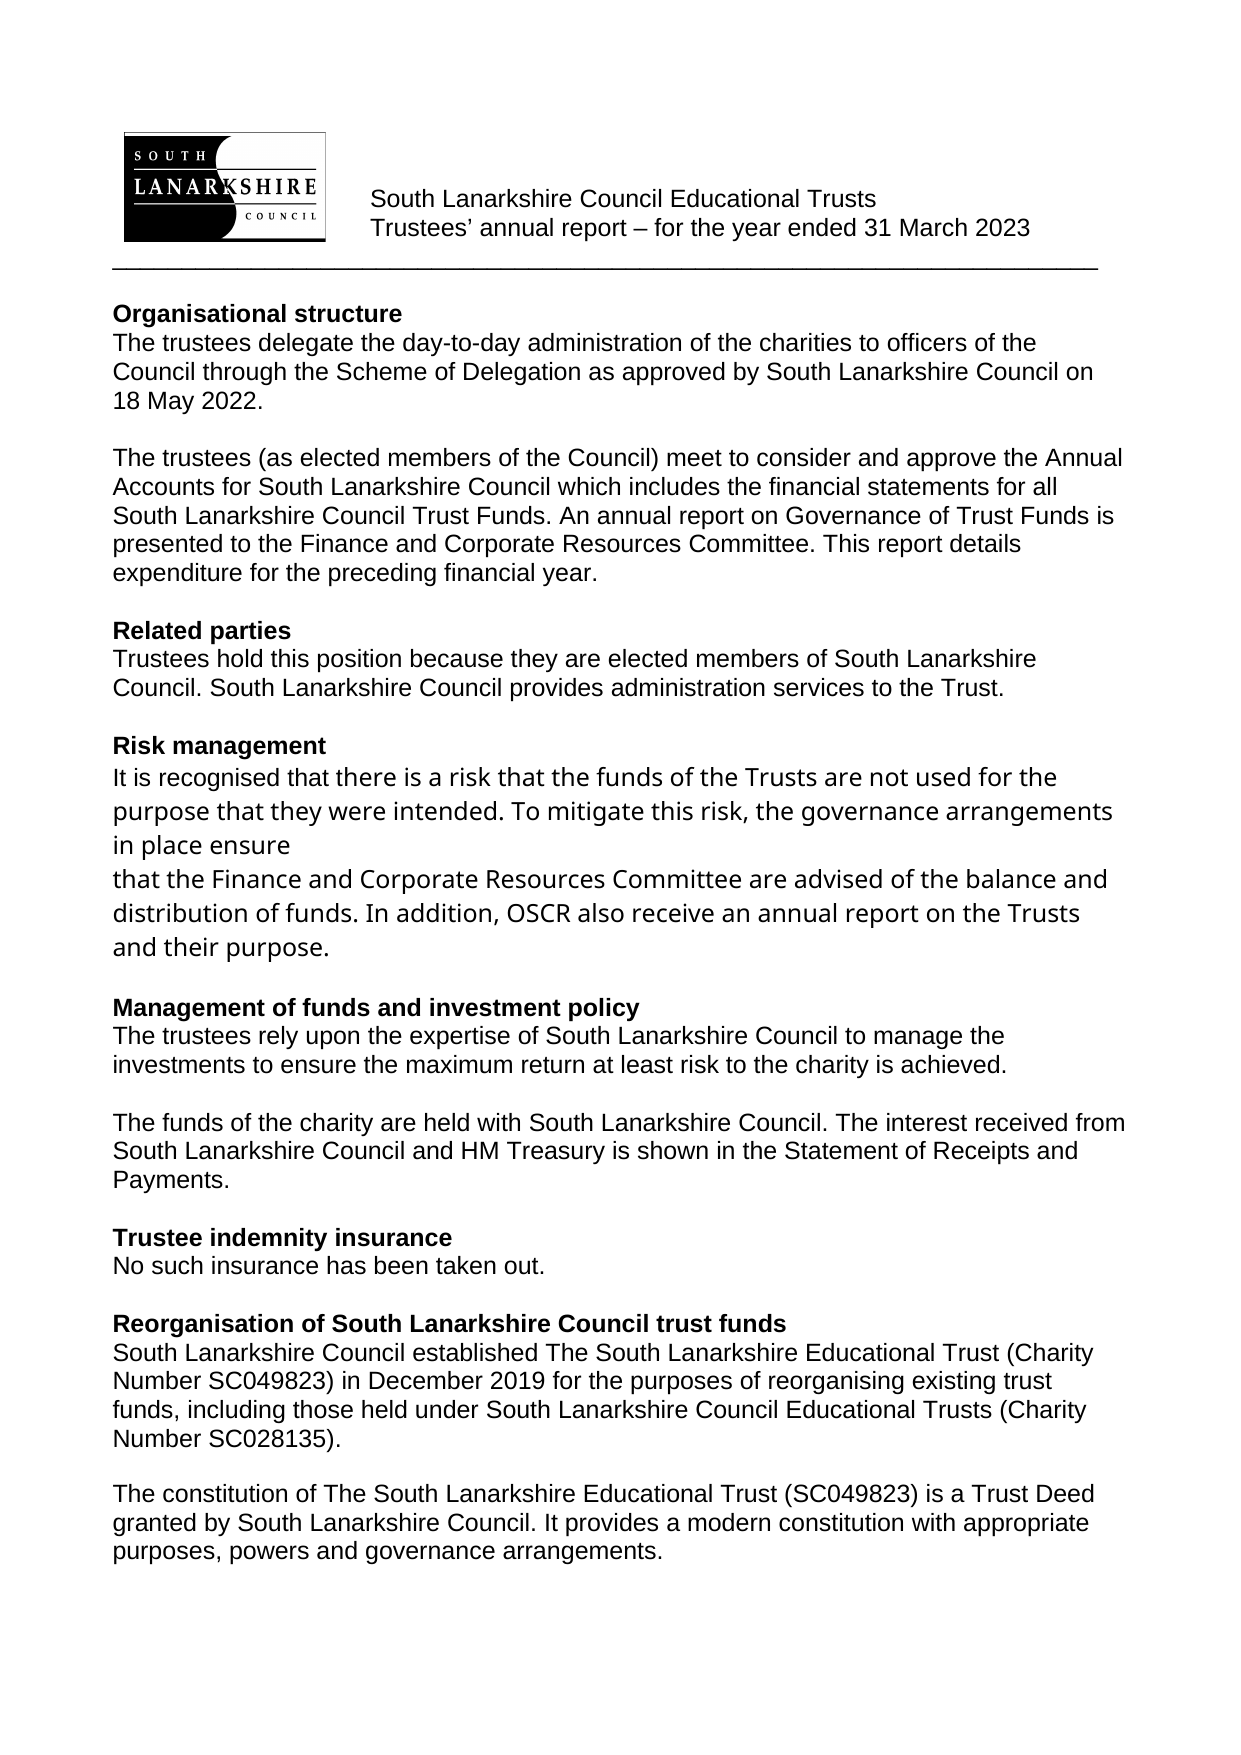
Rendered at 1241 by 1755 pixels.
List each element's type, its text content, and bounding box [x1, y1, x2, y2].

text No such insurance has been taken out. [112, 1251, 1128, 1280]
text Trustees hold this position because they are elected members of South Lanarkshire Council. South Lanarkshire Council provides administration services to the Trust. [112, 644, 1128, 702]
text Trustee indemnity insurance [112, 1222, 1128, 1251]
text The constitution of The South Lanarkshire Educational Trust (SC049823) is a Trust Deed granted by South Lanarkshire Council. It provides a modern constitution with appropriate purposes, powers and governance arrangements. [112, 1479, 1128, 1565]
text Reorganisation of South Lanarkshire Council trust funds [112, 1309, 1128, 1337]
text The trustees rely upon the expertise of South Lanarkshire Council to manage the investments to ensure the maximum return at least risk to the charity is achieved. [112, 1021, 1128, 1079]
table_header South Lanarkshire Council Educational Trusts Trustees’ annual report – for the year ended 31 March 2023 [358, 133, 1143, 242]
text Risk management [112, 731, 1128, 759]
table_header [112, 133, 124, 242]
text The trustees delegate the day-to-day administration of the charities to officers of the Council through the Scheme of Delegation as approved by South Lanarkshire Council on 18 May 2022. [112, 328, 1128, 414]
text The trustees (as elected members of the Council) meet to consider and approve the Annual Accounts for South Lanarkshire Council which includes the financial statements for all South Lanarkshire Council Trust Funds. An annual report on Governance of Trust Funds is presented to the Finance and Corporate Resources Committee. This report details expenditure for the preceding financial year. [112, 443, 1128, 587]
text The funds of the charity are held with South Lanarkshire Council. The interest received from South Lanarkshire Council and HM Treasury is shown in the Statement of Receipts and Payments. [112, 1107, 1128, 1194]
text South Lanarkshire Council established The South Lanarkshire Educational Trust (Charity Number SC049823) in December 2019 for the purposes of reorganising existing trust funds, including those held under South Lanarkshire Council Educational Trusts (Charity Number SC028135). [112, 1337, 1128, 1452]
table_header [326, 133, 358, 242]
text Management of funds and investment policy [112, 992, 1128, 1021]
text Related parties [112, 616, 1128, 644]
text Organisational structure [112, 299, 1128, 328]
text It is recognised that there is a risk that the funds of the Trusts are not used for the purpose that they were intended. To mitigate this risk, the governance arrangements in place ensure [112, 759, 1128, 862]
text _______________________________________________________________________ [112, 242, 1128, 271]
text that the Finance and Corporate Resources Committee are advised of the balance and distribution of funds. In addition, OSCR also receive an annual report on the Trusts and their purpose. [112, 862, 1128, 964]
